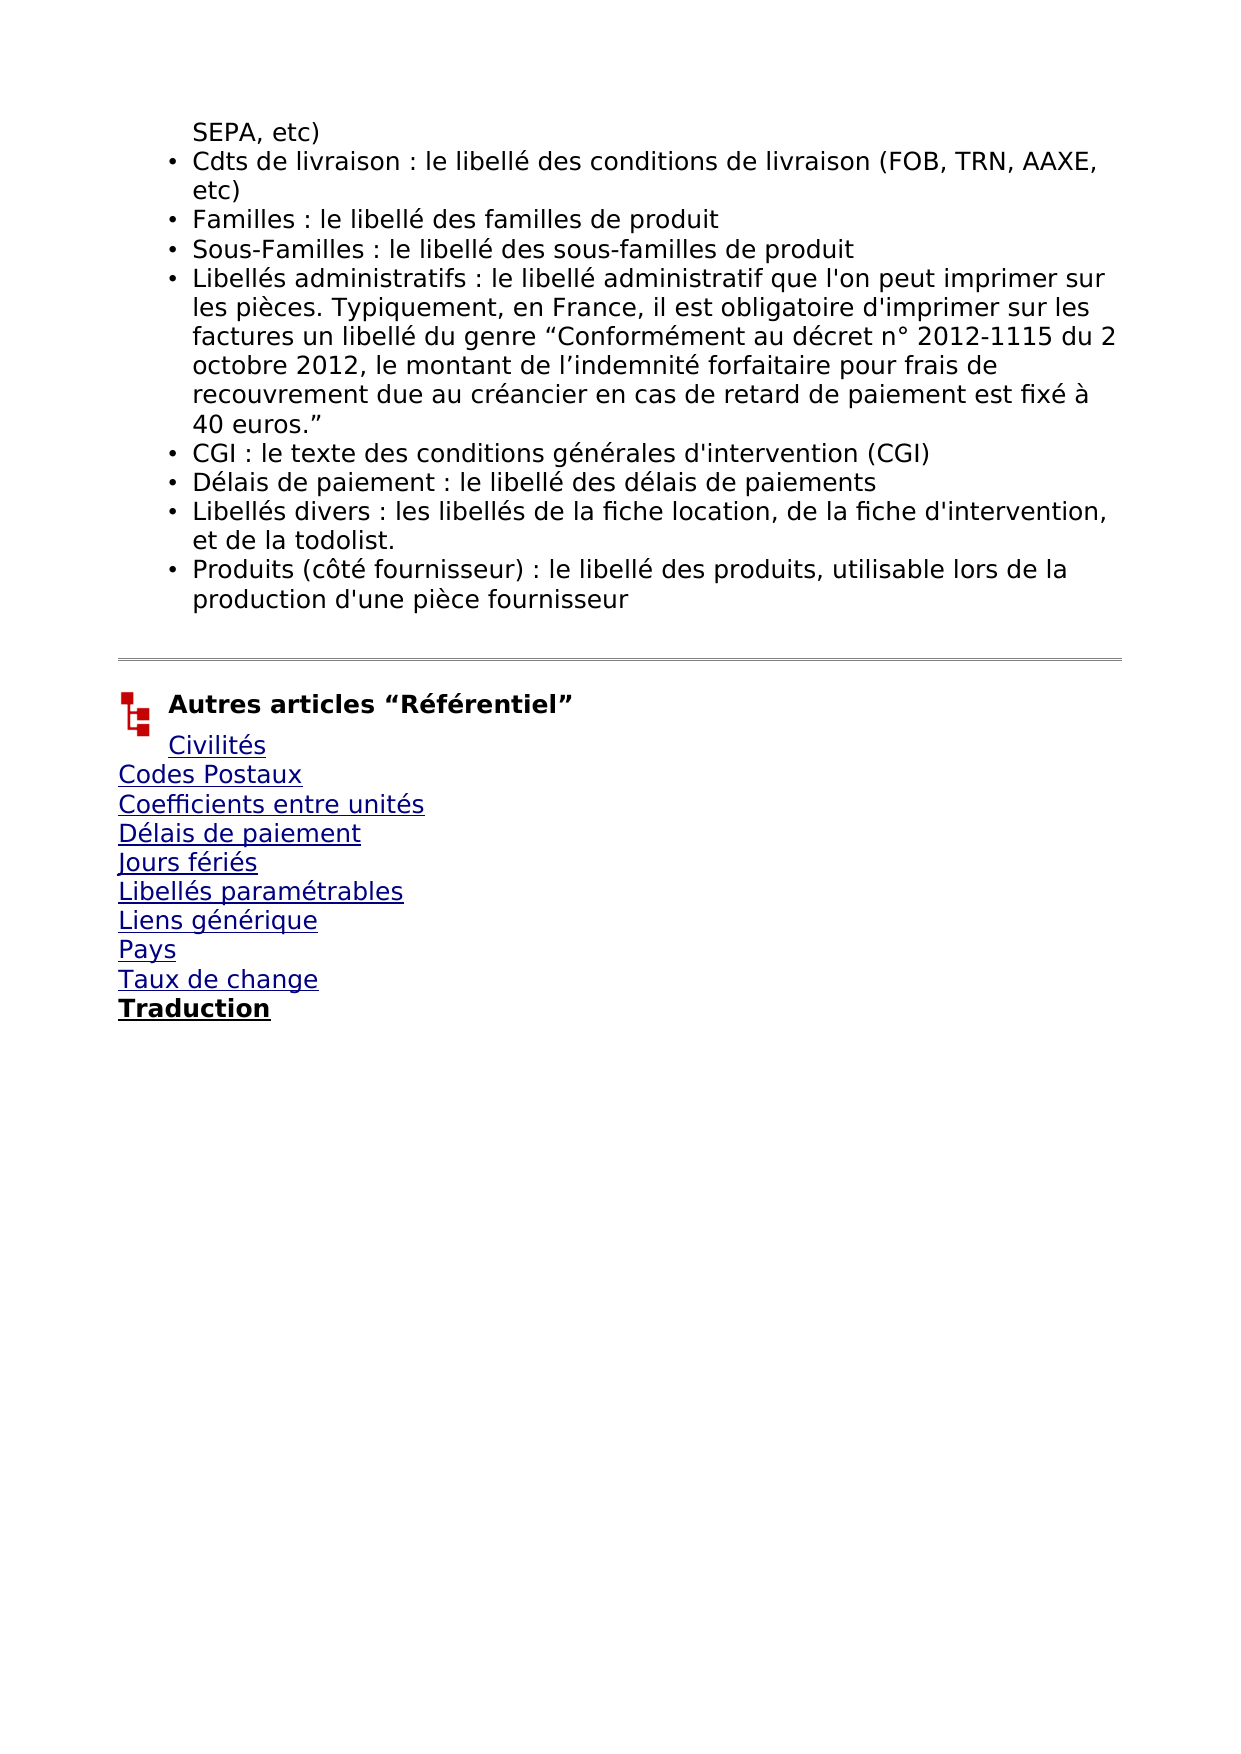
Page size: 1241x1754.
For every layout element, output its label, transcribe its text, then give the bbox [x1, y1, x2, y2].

list Cdts de livraison : le libellé des conditions de livraison (FOB, TRN, AAXE, etc) [177, 147, 1122, 206]
list CGI : le texte des conditions générales d'intervention (CGI) [177, 439, 1122, 468]
text Autres articles “Référentiel” [169, 690, 1122, 719]
list Produits (côté fournisseur) : le libellé des produits, utilisable lors de la production d'une pièce fournisseur [177, 556, 1122, 614]
picture [118, 689, 169, 740]
list Libellés divers : les libellés de la fiche location, de la fiche d'intervention, et de la todolist. [177, 497, 1122, 556]
list Libellés administratifs : le libellé administratif que l'on peut imprimer sur les pièces. Typiquement, en France, il est obligatoire d'imprimer sur les factures un libellé du genre “Conformément au décret n° 2012-1115 du 2 octobre 2012, le montant de l’indemnité forfaitaire pour frais de recouvrement due au créancier en cas de retard de paiement est fixé à 40 euros.” [177, 264, 1122, 439]
text Civilités Codes Postaux Coefficients entre unités Délais de paiement Jours fériés Libellés paramétrables Liens générique Pays Taux de change Traduction [118, 731, 1122, 1052]
list Familles : le libellé des familles de produit [177, 206, 1122, 235]
list Délais de paiement : le libellé des délais de paiements [177, 468, 1122, 497]
list Sous-Familles : le libellé des sous-familles de produit [177, 235, 1122, 264]
list SEPA, etc) [177, 118, 1122, 147]
